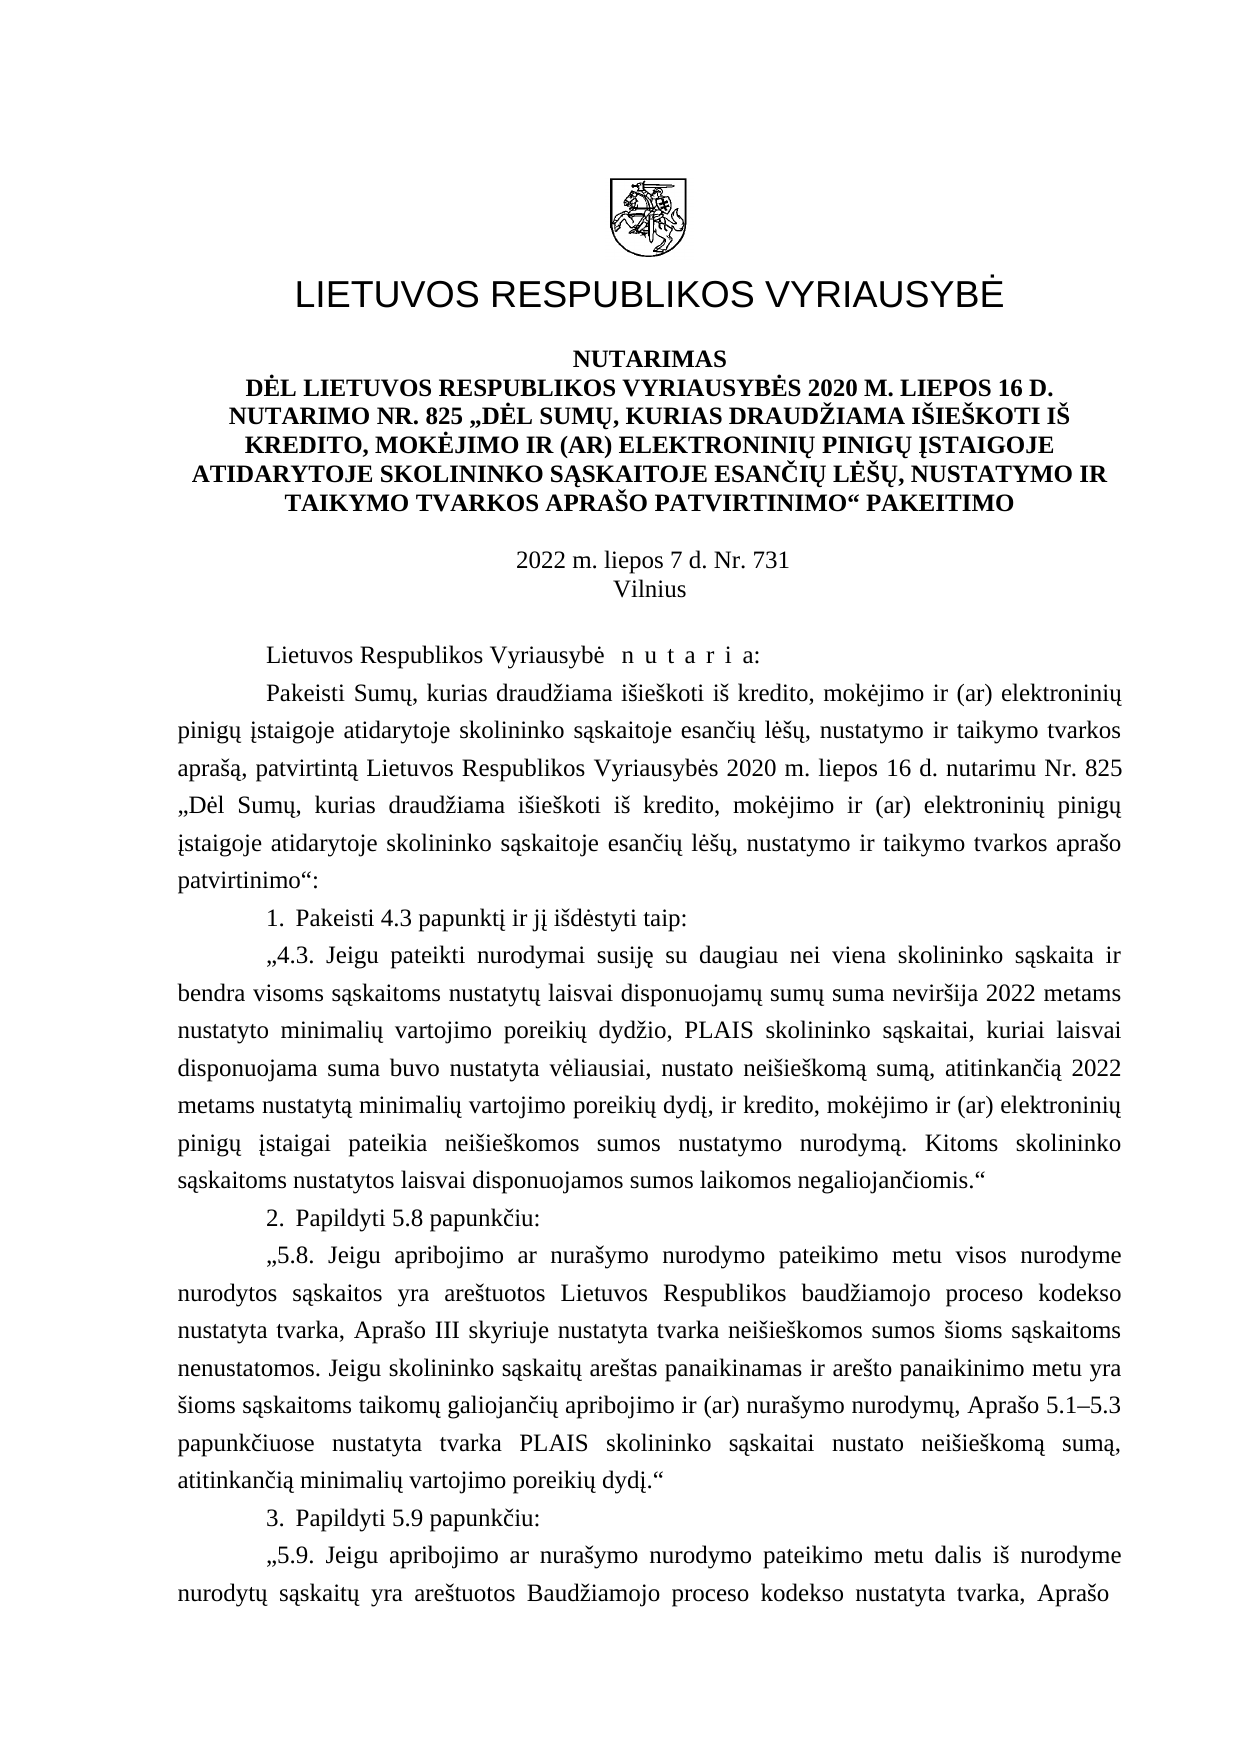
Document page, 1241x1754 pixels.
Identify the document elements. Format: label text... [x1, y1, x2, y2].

text 3. Papildyti 5.9 papunkčiu: [177, 1494, 1122, 1531]
text nutarimas [177, 344, 1122, 373]
text Lietuvos Respublikos Vyriausybė [177, 272, 1122, 315]
text 2022 m. liepos 7 d. Nr. 731 [177, 545, 1122, 574]
text Pakeisti Sumų, kurias draudžiama išieškoti iš kredito, mokėjimo ir (ar) elektroninių pinigų įstaigoje atidarytoje skolininko sąskaitoje esančių lėšų, nustatymo ir taikymo tvarkos aprašą, patvirtintą Lietuvos Respublikos Vyriausybės 2020 m. liepos 16 d. nutarimu Nr. 825 „Dėl Sumų, kurias draudžiama išieškoti iš kredito, mokėjimo ir (ar) elektroninių pinigų įstaigoje atidarytoje skolininko sąskaitoje esančių lėšų, nustatymo ir taikymo tvarkos aprašo patvirtinimo“: [177, 669, 1122, 894]
text DĖL lietuvos respublikos vyriausybės 2020 m. liepos 16 d. nutarimo nr. 825 „dėl Sumų, kurias draudžiama išieškoti iš kredito, mokėjimo ir (ar) elektroninių pinigų įstaigoje atidarytoje skolininko sąskaitoje esančių lėšų, nustatymo ir taikymo tvarkos aprašo patvirtinimo“ pakeitimo [177, 373, 1122, 516]
text „5.9. Jeigu apribojimo ar nurašymo nurodymo pateikimo metu dalis iš nurodyme nurodytų sąskaitų yra areštuotos Baudžiamojo proceso kodekso nustatyta tvarka, Aprašo [177, 1531, 1122, 1606]
text 1. Pakeisti 4.3 papunktį ir jį išdėstyti taip: [177, 894, 1122, 931]
text „5.8. Jeigu apribojimo ar nurašymo nurodymo pateikimo metu visos nurodyme nurodytos sąskaitos yra areštuotos Lietuvos Respublikos baudžiamojo proceso kodekso nustatyta tvarka, Aprašo III skyriuje nustatyta tvarka neišieškomos sumos šioms sąskaitoms nenustatomos. Jeigu skolininko sąskaitų areštas panaikinamas ir arešto panaikinimo metu yra šioms sąskaitoms taikomų galiojančių apribojimo ir (ar) nurašymo nurodymų, Aprašo 5.1–5.3 papunkčiuose nustatyta tvarka PLAIS skolininko sąskaitai nustato neišieškomą sumą, atitinkančią minimalių vartojimo poreikių dydį.“ [177, 1231, 1122, 1494]
text Vilnius [177, 574, 1122, 603]
text Lietuvos Respublikos Vyriausybė nutaria: [177, 631, 1122, 669]
text 2. Papildyti 5.8 papunkčiu: [177, 1194, 1122, 1231]
text „4.3. Jeigu pateikti nurodymai susiję su daugiau nei viena skolininko sąskaita ir bendra visoms sąskaitoms nustatytų laisvai disponuojamų sumų suma neviršija 2022 metams nustatyto minimalių vartojimo poreikių dydžio, PLAIS skolininko sąskaitai, kuriai laisvai disponuojama suma buvo nustatyta vėliausiai, nustato neišieškomą sumą, atitinkančią 2022 metams nustatytą minimalių vartojimo poreikių dydį, ir kredito, mokėjimo ir (ar) elektroninių pinigų įstaigai pateikia neišieškomos sumos nustatymo nurodymą. Kitoms skolininko sąskaitoms nustatytos laisvai disponuojamos sumos laikomos negaliojančiomis.“ [177, 931, 1122, 1194]
